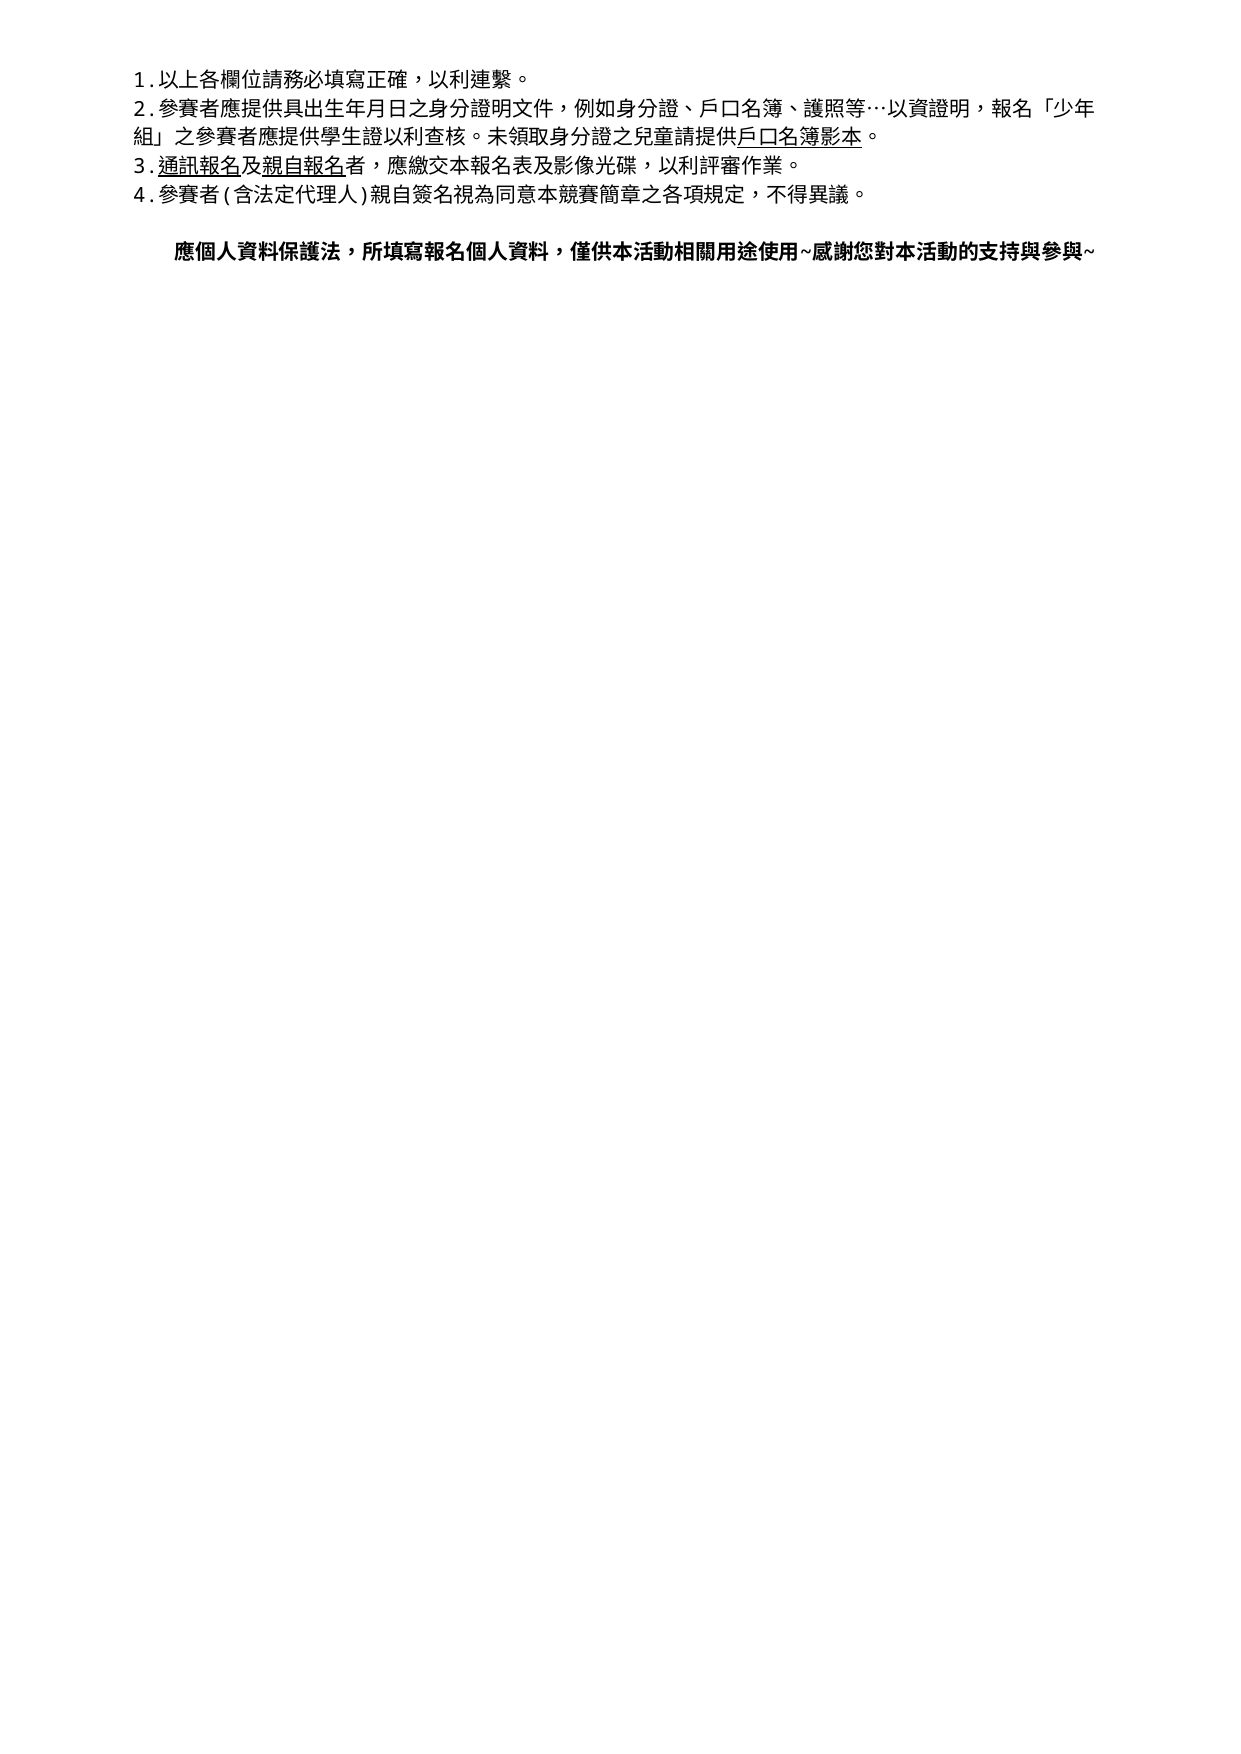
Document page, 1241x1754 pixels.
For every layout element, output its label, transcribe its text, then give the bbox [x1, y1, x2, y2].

text 應個人資料保護法，所填寫報名個人資料，僅供本活動相關用途使用~感謝您對本活動的支持與參與~ [133, 237, 1137, 266]
text 1.以上各欄位請務必填寫正確，以利連繫。 2.參賽者應提供具出生年月日之身分證明文件，例如身分證、戶口名簿、護照等…以資證明，報名「少年組」之參賽者應提供學生證以利查核。未領取身分證之兒童請提供戶口名簿影本。 3.通訊報名及親自報名者，應繳交本報名表及影像光碟，以利評審作業。 [133, 64, 1137, 180]
text 4.參賽者(含法定代理人)親自簽名視為同意本競賽簡章之各項規定，不得異議。 [133, 180, 1137, 208]
